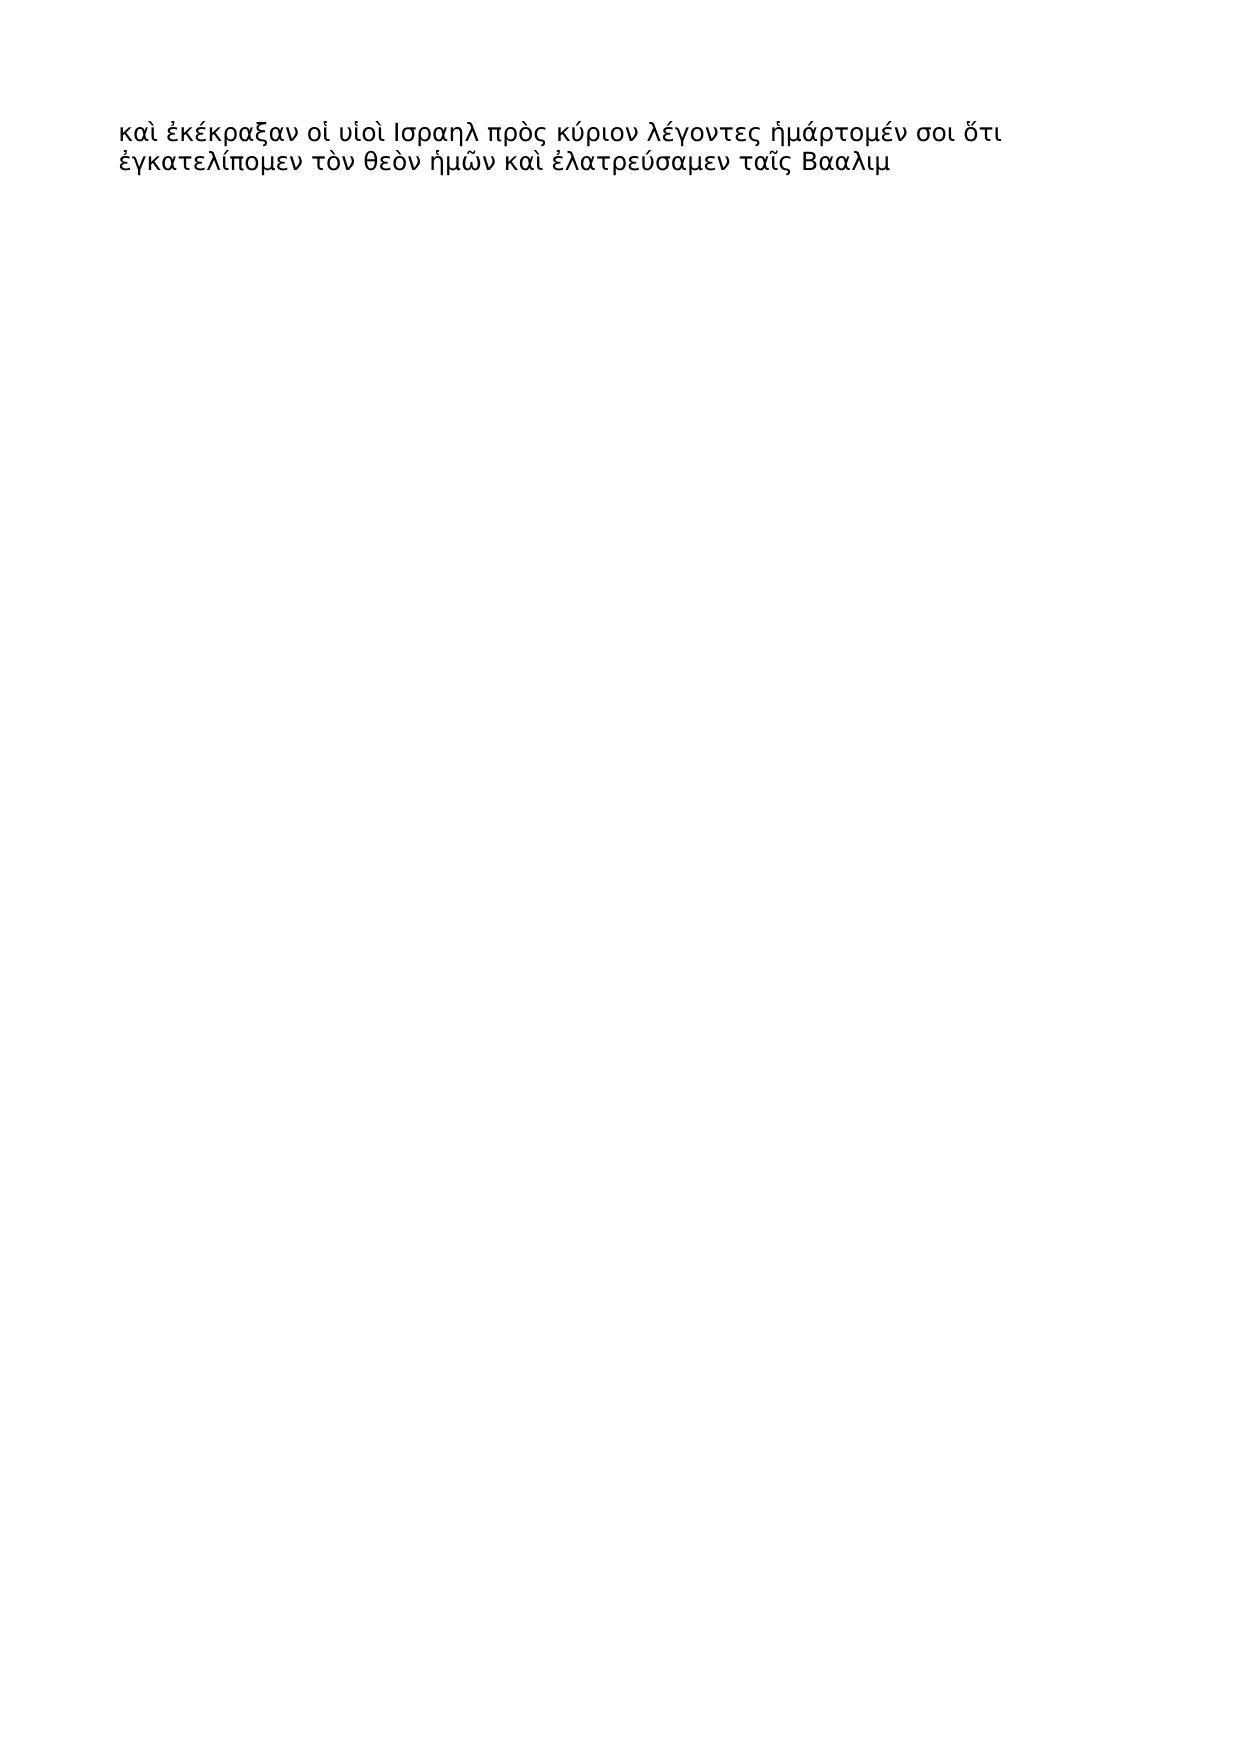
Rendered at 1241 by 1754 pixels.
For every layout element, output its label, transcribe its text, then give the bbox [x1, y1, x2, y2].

text καὶ ἐκέκραξαν οἱ υἱοὶ Ισραηλ πρὸς κύριον λέγοντες ἡμάρτομέν σοι ὅτι ἐγκατελίπομεν τὸν θεὸν ἡμῶν καὶ ἐλατρεύσαμεν ταῖς Βααλιμ [118, 118, 1122, 176]
